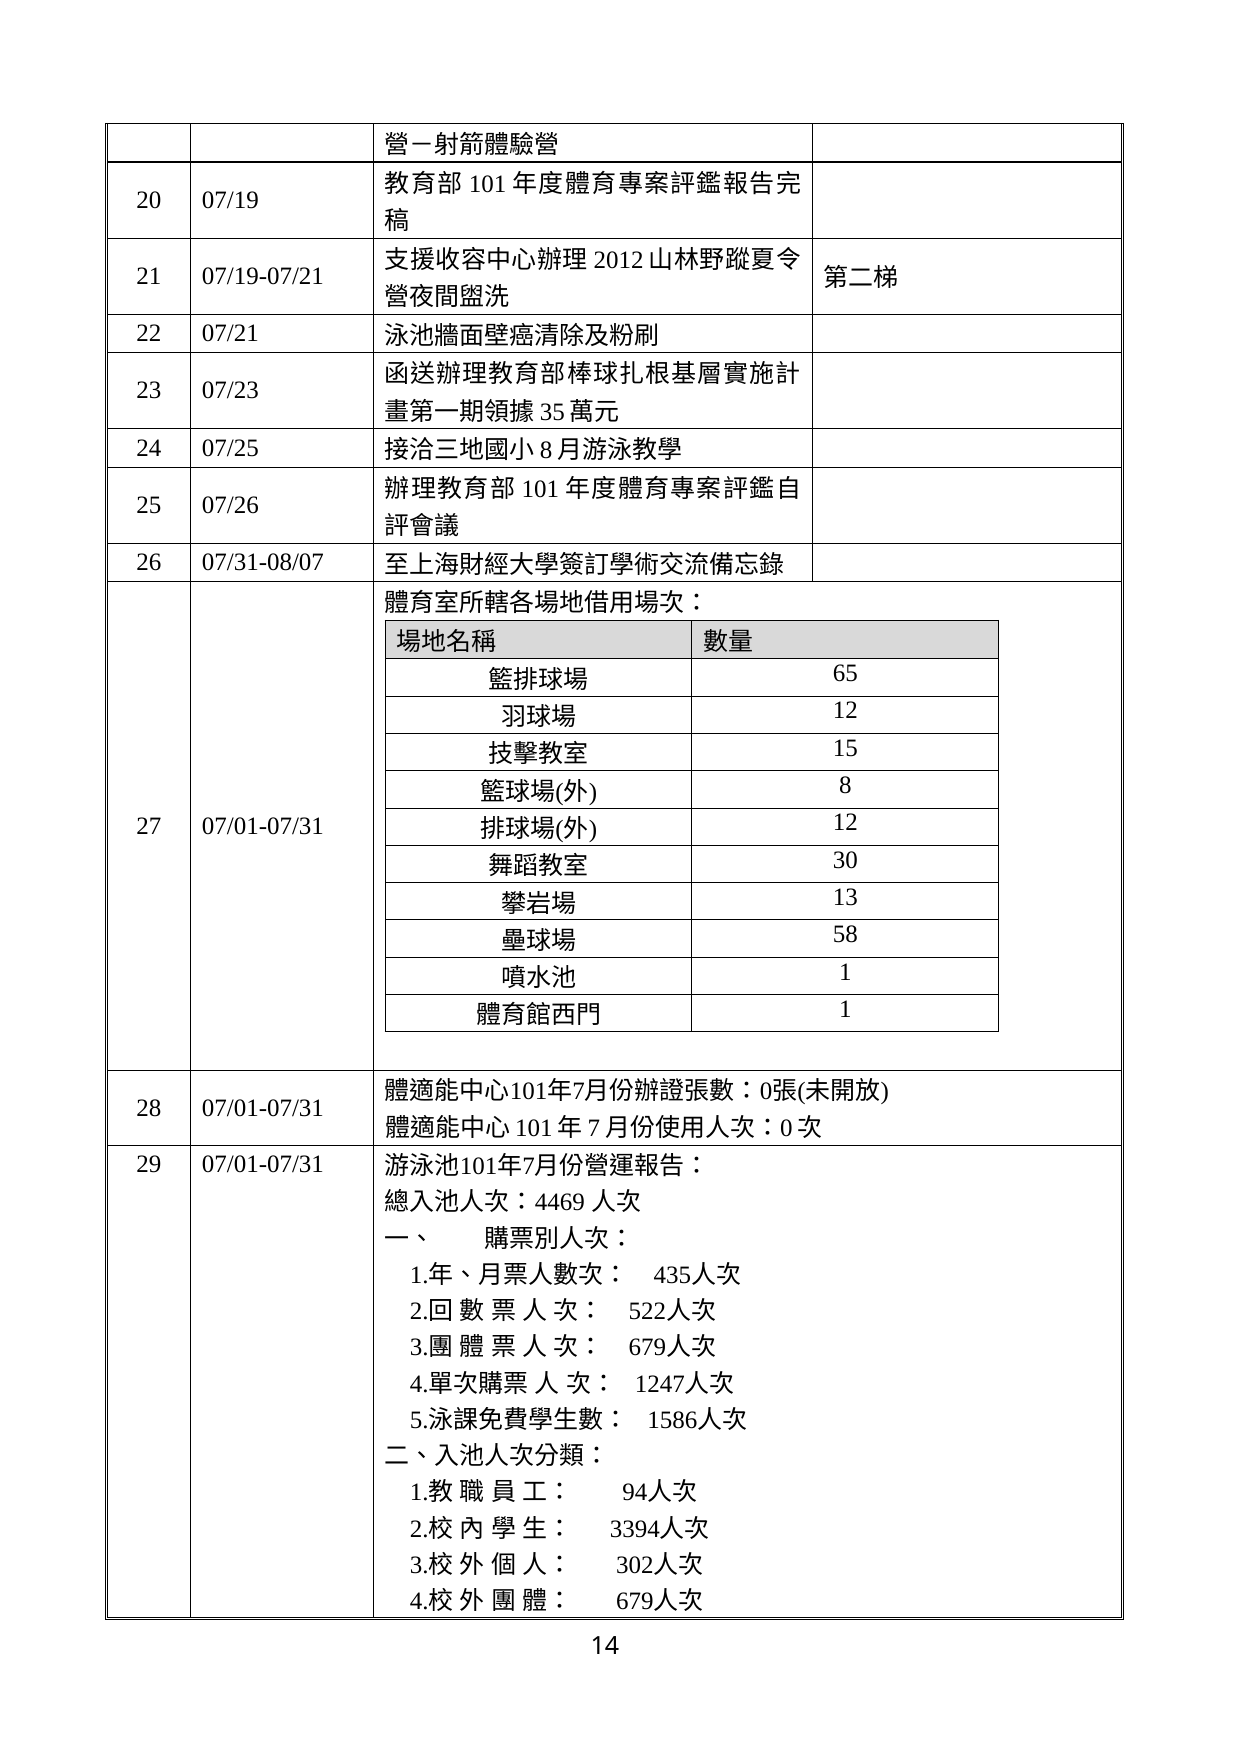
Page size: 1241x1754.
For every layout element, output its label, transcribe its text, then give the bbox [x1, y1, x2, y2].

table_cell 07/21 [191, 315, 373, 352]
table_cell 07/25 [191, 429, 373, 467]
table_cell 25 [108, 468, 190, 543]
table_header 場地名稱 [386, 621, 691, 658]
table_cell 至上海財經大學簽訂學術交流備忘錄 [374, 544, 812, 581]
table_cell [813, 353, 1121, 428]
table_cell [108, 124, 190, 161]
table_cell 07/19-07/21 [191, 239, 373, 313]
table_header 數量 [692, 621, 998, 658]
table_cell 技擊教室 [386, 734, 691, 770]
table_cell 65 [692, 659, 998, 696]
table_cell 函送辦理教育部棒球扎根基層實施計畫第一期領據35萬元 [374, 353, 812, 428]
table_cell 21 [108, 239, 190, 313]
table_cell 接洽三地國小8月游泳教學 [374, 429, 812, 467]
table_cell 13 [692, 883, 998, 919]
table_cell 1 [692, 995, 998, 1031]
table_cell 28 [108, 1071, 190, 1144]
table_cell 籃球場(外) [386, 771, 691, 807]
table_cell 籃排球場 [386, 659, 691, 696]
table_cell 8 [692, 771, 998, 807]
table_cell 噴水池 [386, 958, 691, 994]
table_cell 體育館西門 [386, 995, 691, 1031]
table_cell 24 [108, 429, 190, 467]
table_cell 07/23 [191, 353, 373, 428]
table_cell 07/01-07/31 [191, 1071, 373, 1144]
table_cell 15 [692, 734, 998, 770]
table_cell 20 [108, 163, 190, 237]
table_cell [813, 544, 1121, 581]
table_cell 排球場(外) [386, 809, 691, 845]
table_cell 游泳池101年7月份營運報告： 總入池人次：4469 人次 購票別人次： 1.年、月票人數次： 435人次 2.回 數 票 人 次： 522人次 3.團 體 票 人 次： 679人次 4.單次購票 人 次： 1247人次 5.泳課免費學生數： 1586人次 二、入池人次分類： 1.教 職 員 工： 94人次 2.校 內 學 生： 3394人次 3.校 外 個 人： 302人次 4.校 外 團 體： 679人次 [374, 1146, 1121, 1617]
table_cell [813, 163, 1121, 237]
table_cell 07/26 [191, 468, 373, 543]
table_cell 07/19 [191, 163, 373, 237]
table_cell 30 [692, 846, 998, 882]
table_cell 教育部101年度體育專案評鑑報告完稿 [374, 163, 812, 237]
table_cell 支援收容中心辦理2012山林野蹤夏令營夜間盥洗 [374, 239, 812, 313]
table_cell [191, 124, 373, 161]
table_cell 12 [692, 697, 998, 733]
table_cell 58 [692, 920, 998, 957]
table_cell [813, 315, 1121, 352]
table_cell 1 [692, 958, 998, 994]
table_cell 體育室所轄各場地借用場次： [374, 582, 1121, 1070]
table_cell 攀岩場 [386, 883, 691, 919]
table_cell 壘球場 [386, 920, 691, 957]
table_cell 22 [108, 315, 190, 352]
table_cell 營－射箭體驗營 [374, 124, 812, 161]
table_cell 體適能中心101年7月份辦證張數：0張(未開放) 體適能中心101年7月份使用人次：0次 [374, 1071, 1121, 1144]
table_cell 12 [692, 809, 998, 845]
table_cell 23 [108, 353, 190, 428]
table_cell 07/01-07/31 [191, 1146, 373, 1617]
table_cell [813, 429, 1121, 467]
table_cell 辦理教育部101年度體育專案評鑑自評會議 [374, 468, 812, 543]
table_cell 羽球場 [386, 697, 691, 733]
table_cell 舞蹈教室 [386, 846, 691, 882]
table_cell 第二梯 [813, 239, 1121, 313]
table_cell 29 [108, 1146, 190, 1617]
table_cell 泳池牆面壁癌清除及粉刷 [374, 315, 812, 352]
table_cell 26 [108, 544, 190, 581]
table_cell 07/01-07/31 [191, 582, 373, 1070]
table_cell 07/31-08/07 [191, 544, 373, 581]
table_cell [813, 124, 1121, 161]
table_cell [813, 468, 1121, 543]
table_cell 27 [108, 582, 190, 1070]
